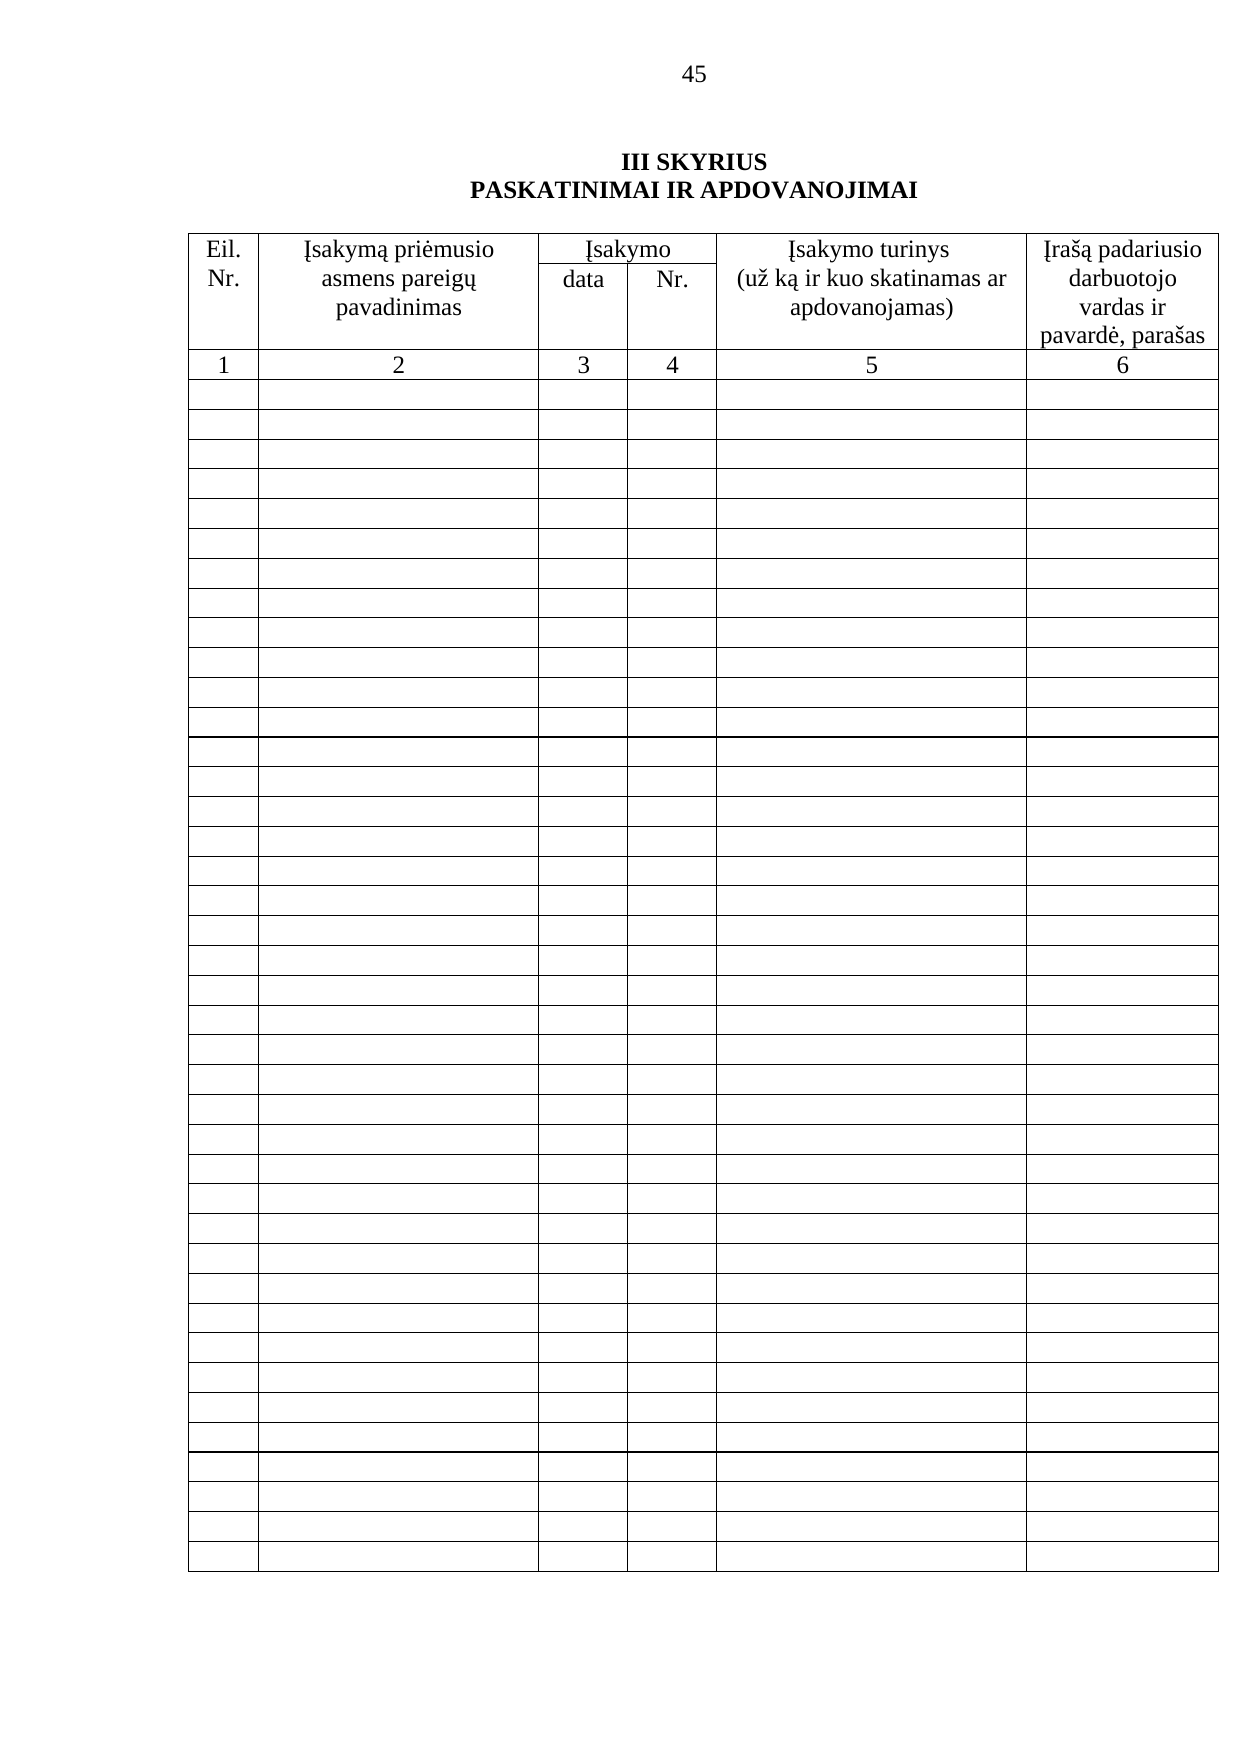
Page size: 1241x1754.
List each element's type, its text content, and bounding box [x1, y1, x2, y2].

table_cell [628, 797, 716, 826]
table_cell [259, 886, 538, 915]
table_cell [1027, 1512, 1218, 1541]
table_cell [539, 1244, 627, 1273]
table_cell [717, 618, 1026, 647]
table_cell [1027, 559, 1218, 587]
table_cell [1027, 678, 1218, 707]
table_cell [259, 1006, 538, 1034]
table_cell [717, 410, 1026, 438]
table_cell [628, 1065, 716, 1094]
table_cell [717, 946, 1026, 975]
table_cell [539, 1333, 627, 1362]
table_cell [259, 976, 538, 1004]
table_cell [717, 1333, 1026, 1362]
table_cell [539, 1184, 627, 1213]
table_cell [539, 648, 627, 677]
table_cell 4 [628, 350, 716, 379]
table_cell [259, 499, 538, 528]
table_cell [717, 1482, 1026, 1511]
table_cell [259, 1393, 538, 1422]
table_cell [628, 1423, 716, 1451]
table_cell [539, 559, 627, 587]
table_cell [628, 499, 716, 528]
table_header Įsakymo turinys (už ką ir kuo skatinamas ar apdovanojamas) [717, 234, 1026, 349]
table_cell [259, 916, 538, 945]
table_cell [189, 1304, 258, 1332]
table_cell [539, 678, 627, 707]
table_cell [259, 708, 538, 736]
table_cell data [539, 264, 627, 349]
table_cell 5 [717, 350, 1026, 379]
table_cell [1027, 1453, 1218, 1481]
table_cell [539, 976, 627, 1004]
table_cell [628, 738, 716, 766]
table_cell [259, 1065, 538, 1094]
table_cell [189, 1363, 258, 1392]
table_cell [628, 678, 716, 707]
table_cell [189, 797, 258, 826]
table_cell [189, 708, 258, 736]
table_cell [189, 1512, 258, 1541]
table_cell [259, 1482, 538, 1511]
table_cell [717, 1304, 1026, 1332]
table_cell [1027, 1393, 1218, 1422]
table_cell [628, 1035, 716, 1064]
table_cell 1 [189, 350, 258, 379]
table_cell [189, 499, 258, 528]
table_cell [539, 1155, 627, 1183]
table_cell [1027, 1304, 1218, 1332]
table_cell [717, 1244, 1026, 1273]
table_cell [1027, 1155, 1218, 1183]
table_cell [259, 946, 538, 975]
table_cell [628, 529, 716, 558]
table_cell [717, 1035, 1026, 1064]
table_cell [628, 1006, 716, 1034]
table_cell [189, 976, 258, 1004]
table_cell [628, 589, 716, 617]
table_cell [189, 1423, 258, 1451]
table_cell [717, 499, 1026, 528]
table_cell [189, 410, 258, 438]
table_cell [628, 1244, 716, 1273]
table_cell [1027, 1333, 1218, 1362]
table_cell [189, 469, 258, 498]
table_cell [628, 440, 716, 468]
table_cell [189, 1095, 258, 1124]
table_cell [628, 618, 716, 647]
table_cell [259, 440, 538, 468]
table_cell [259, 678, 538, 707]
table_cell [539, 1065, 627, 1094]
table_cell [259, 648, 538, 677]
table_cell [717, 857, 1026, 885]
table_cell [717, 976, 1026, 1004]
table_cell [259, 1304, 538, 1332]
table_cell [259, 1274, 538, 1302]
table_cell [189, 440, 258, 468]
table_cell [539, 1274, 627, 1302]
table_cell [539, 589, 627, 617]
table_cell [539, 1363, 627, 1392]
table_cell [259, 618, 538, 647]
table_cell [189, 916, 258, 945]
table_cell [628, 1393, 716, 1422]
table_cell [539, 529, 627, 558]
table_cell [259, 410, 538, 438]
table_cell [539, 857, 627, 885]
table_cell [1027, 797, 1218, 826]
table_cell [189, 886, 258, 915]
table_cell [717, 559, 1026, 587]
table_cell [717, 797, 1026, 826]
table_cell [628, 1274, 716, 1302]
table_cell [189, 1155, 258, 1183]
table_cell [717, 529, 1026, 558]
table_cell [1027, 886, 1218, 915]
table_cell [717, 1184, 1026, 1213]
table_cell [628, 1304, 716, 1332]
table_cell [259, 559, 538, 587]
table_cell [539, 618, 627, 647]
table_cell [539, 1035, 627, 1064]
table_cell [1027, 618, 1218, 647]
table_cell [189, 1244, 258, 1273]
table_cell [189, 1542, 258, 1571]
table_cell Nr. [628, 264, 716, 349]
table_cell [1027, 648, 1218, 677]
table_cell [1027, 708, 1218, 736]
text III SKYRIUS [177, 147, 1211, 176]
table_cell [259, 1333, 538, 1362]
table_cell [1027, 1035, 1218, 1064]
table_cell [539, 827, 627, 856]
table_cell [1027, 469, 1218, 498]
table_cell [539, 1095, 627, 1124]
table_cell [539, 797, 627, 826]
table_cell [189, 1482, 258, 1511]
table_cell [628, 916, 716, 945]
table_cell [1027, 1006, 1218, 1034]
table_cell [259, 797, 538, 826]
table_cell [628, 767, 716, 796]
table_cell [259, 1244, 538, 1273]
table_cell [1027, 499, 1218, 528]
table_cell [539, 946, 627, 975]
table_cell [189, 1065, 258, 1094]
table_header Eil. Nr. [189, 234, 258, 349]
table_cell [1027, 440, 1218, 468]
table_cell [1027, 1363, 1218, 1392]
table_cell [717, 827, 1026, 856]
table_cell 6 [1027, 350, 1218, 379]
table_cell [628, 1333, 716, 1362]
table_cell [1027, 529, 1218, 558]
table_cell [259, 380, 538, 409]
table_cell [259, 1184, 538, 1213]
table_cell [189, 380, 258, 409]
table_cell [717, 1423, 1026, 1451]
table_cell [717, 738, 1026, 766]
table_cell [189, 857, 258, 885]
table_cell [628, 708, 716, 736]
table_cell [259, 1095, 538, 1124]
table_cell [628, 469, 716, 498]
table_cell [1027, 1095, 1218, 1124]
table_cell [1027, 1065, 1218, 1094]
table_cell [539, 1393, 627, 1422]
table_cell [259, 1512, 538, 1541]
table_cell [189, 1274, 258, 1302]
table_cell [1027, 738, 1218, 766]
table_cell [259, 1035, 538, 1064]
table_cell [539, 916, 627, 945]
table_cell [717, 648, 1026, 677]
table_cell [189, 1035, 258, 1064]
table_cell [539, 1006, 627, 1034]
table_cell [1027, 916, 1218, 945]
table_cell [1027, 857, 1218, 885]
table_cell [189, 1125, 258, 1153]
table_cell [717, 1125, 1026, 1153]
table_cell [259, 1542, 538, 1571]
table_header Įsakymo [539, 234, 716, 263]
table_cell [628, 410, 716, 438]
table_cell [628, 1482, 716, 1511]
table_cell [539, 380, 627, 409]
table_cell 2 [259, 350, 538, 379]
table_header Įrašą padariusio darbuotojo vardas ir pavardė, parašas [1027, 234, 1218, 349]
table_cell [1027, 1482, 1218, 1511]
table_cell [717, 1542, 1026, 1571]
table_cell [628, 1184, 716, 1213]
table_cell [628, 559, 716, 587]
table_cell [189, 589, 258, 617]
table_cell [189, 1214, 258, 1243]
table_cell [628, 1125, 716, 1153]
table_cell [628, 1453, 716, 1481]
table_cell [1027, 410, 1218, 438]
table_cell [539, 708, 627, 736]
table_cell [628, 1363, 716, 1392]
table_cell [717, 1453, 1026, 1481]
table_cell [259, 1453, 538, 1481]
table_cell [717, 1155, 1026, 1183]
table_cell [259, 529, 538, 558]
table_cell [189, 618, 258, 647]
table_cell [189, 1006, 258, 1034]
table_cell [717, 767, 1026, 796]
table_cell [259, 1423, 538, 1451]
table_cell [1027, 1184, 1218, 1213]
table_cell [539, 1423, 627, 1451]
table_cell [628, 1214, 716, 1243]
table_cell [628, 648, 716, 677]
table_cell [539, 410, 627, 438]
table_cell [717, 1065, 1026, 1094]
table_cell [1027, 827, 1218, 856]
table_cell [189, 1393, 258, 1422]
table_cell [539, 1214, 627, 1243]
table_cell [717, 1006, 1026, 1034]
table_cell [717, 1393, 1026, 1422]
table_cell [717, 1214, 1026, 1243]
table_cell [189, 1184, 258, 1213]
table_cell [259, 1363, 538, 1392]
table_cell [539, 886, 627, 915]
table_cell [1027, 1244, 1218, 1273]
table_cell [539, 499, 627, 528]
table_header Įsakymą priėmusio asmens pareigų pavadinimas [259, 234, 538, 349]
table_cell [628, 976, 716, 1004]
table_cell [717, 1512, 1026, 1541]
table_cell [717, 440, 1026, 468]
table_cell [1027, 1125, 1218, 1153]
table_cell [717, 1274, 1026, 1302]
table_cell [717, 678, 1026, 707]
table_cell [628, 827, 716, 856]
table_cell [628, 1542, 716, 1571]
table_cell [259, 469, 538, 498]
table_cell [539, 1512, 627, 1541]
table_cell [1027, 976, 1218, 1004]
table_cell [717, 589, 1026, 617]
table_cell [1027, 1214, 1218, 1243]
table_cell [717, 916, 1026, 945]
table_cell [628, 886, 716, 915]
table_cell [259, 767, 538, 796]
table_cell [189, 738, 258, 766]
table_cell [628, 380, 716, 409]
table_cell [1027, 380, 1218, 409]
table_cell [189, 559, 258, 587]
table_cell [539, 1482, 627, 1511]
table_cell [717, 886, 1026, 915]
table_cell [628, 946, 716, 975]
table_cell [189, 767, 258, 796]
table_cell [539, 767, 627, 796]
table_cell [189, 1453, 258, 1481]
table_cell [628, 857, 716, 885]
table_cell [189, 1333, 258, 1362]
table_cell [259, 827, 538, 856]
table_cell [259, 1125, 538, 1153]
table_cell [539, 440, 627, 468]
table_cell [189, 678, 258, 707]
table_cell 3 [539, 350, 627, 379]
table_cell [717, 380, 1026, 409]
table_cell [189, 946, 258, 975]
table_cell [1027, 1423, 1218, 1451]
table_cell [628, 1512, 716, 1541]
table_cell [539, 1125, 627, 1153]
table_cell [539, 738, 627, 766]
text PASKATINIMAI IR APDOVANOJIMAI [177, 176, 1211, 204]
table_cell [717, 1095, 1026, 1124]
table_cell [717, 469, 1026, 498]
table_cell [259, 1155, 538, 1183]
table_cell [1027, 1542, 1218, 1571]
table_cell [1027, 1274, 1218, 1302]
table_cell [539, 1453, 627, 1481]
table_cell [717, 1363, 1026, 1392]
table_cell [1027, 946, 1218, 975]
table_cell [539, 1542, 627, 1571]
table_cell [1027, 589, 1218, 617]
table_cell [259, 589, 538, 617]
table_cell [259, 1214, 538, 1243]
table_cell [628, 1155, 716, 1183]
table_cell [259, 738, 538, 766]
table_cell [539, 469, 627, 498]
table_cell [189, 827, 258, 856]
table_cell [189, 529, 258, 558]
table_cell [1027, 767, 1218, 796]
table_cell [539, 1304, 627, 1332]
table_cell [628, 1095, 716, 1124]
table_cell [259, 857, 538, 885]
table_cell [717, 708, 1026, 736]
table_cell [189, 648, 258, 677]
